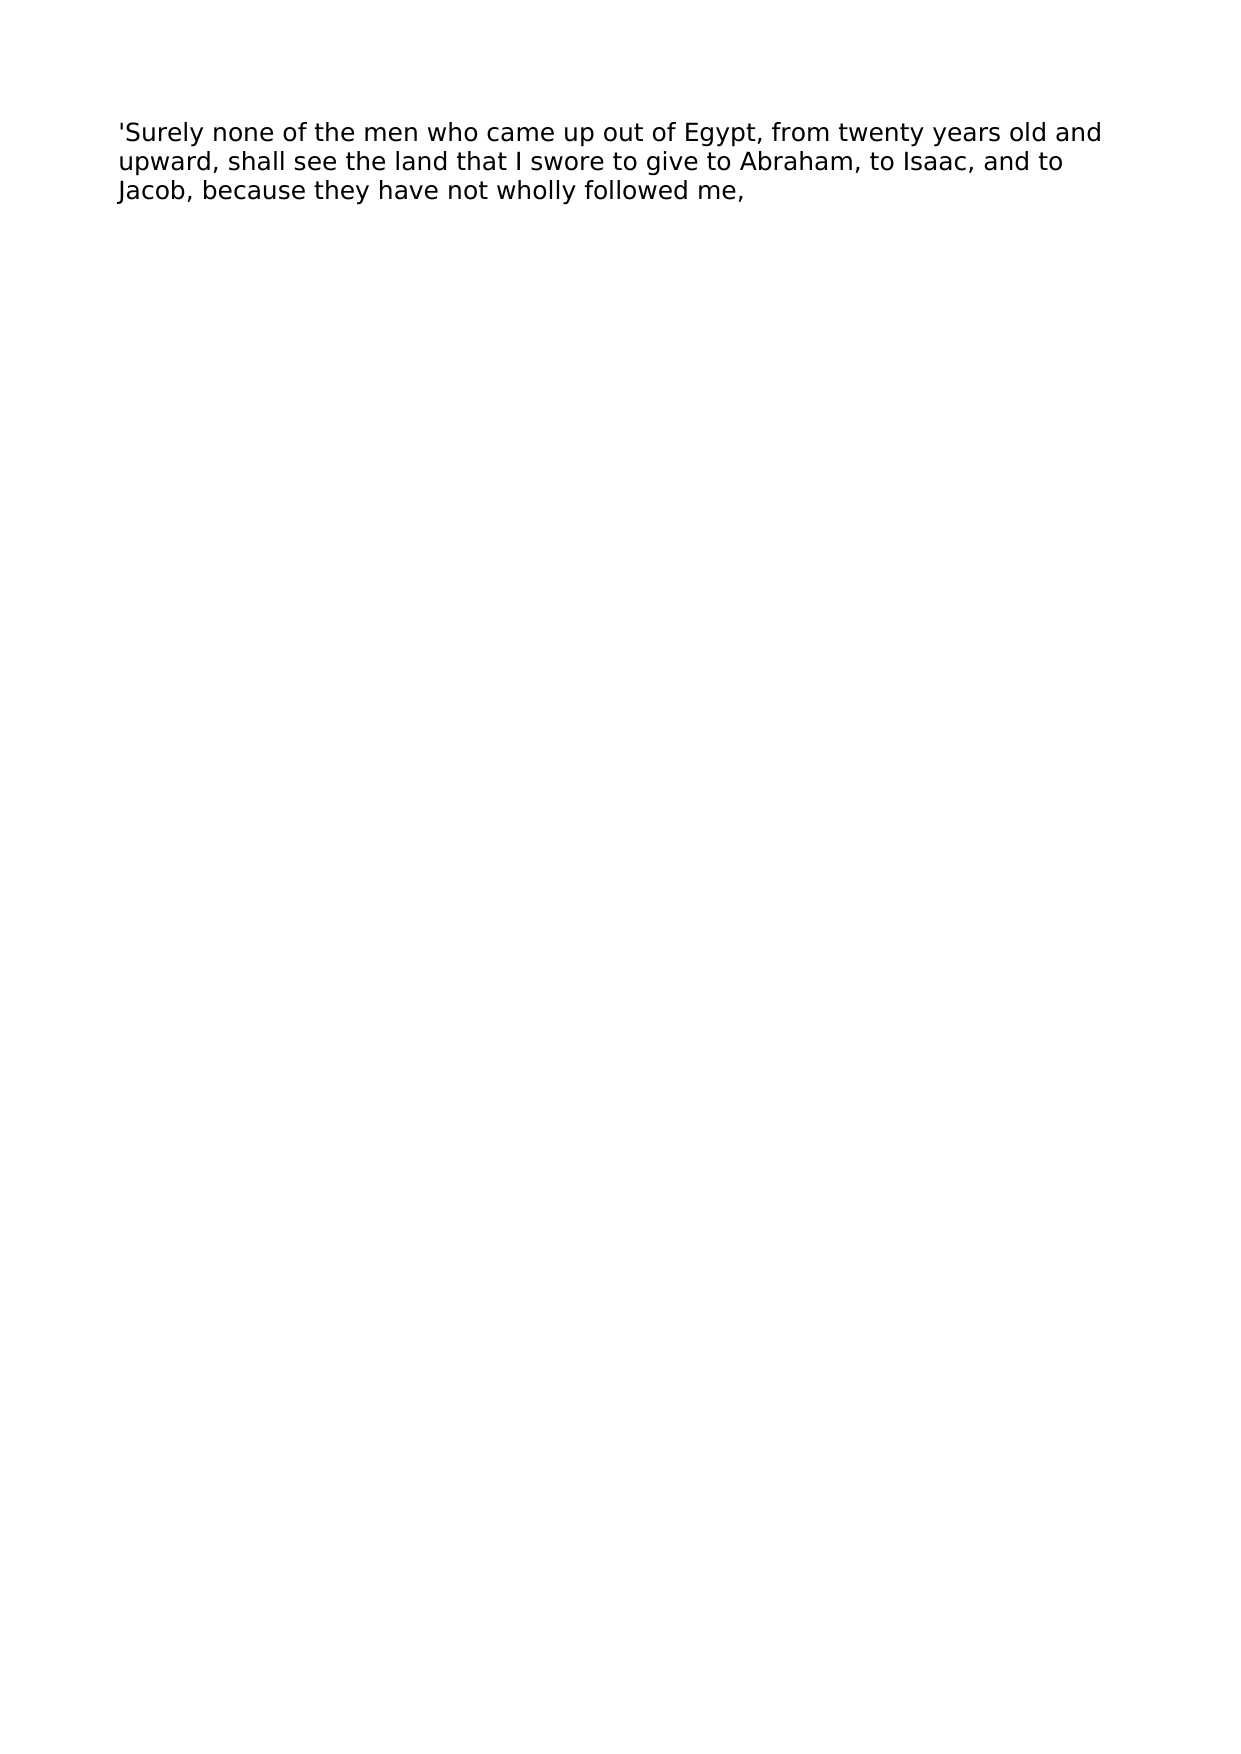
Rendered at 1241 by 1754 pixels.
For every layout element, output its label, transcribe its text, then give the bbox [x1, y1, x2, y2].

text 'Surely none of the men who came up out of Egypt, from twenty years old and upward, shall see the land that I swore to give to Abraham, to Isaac, and to Jacob, because they have not wholly followed me, [118, 118, 1122, 206]
